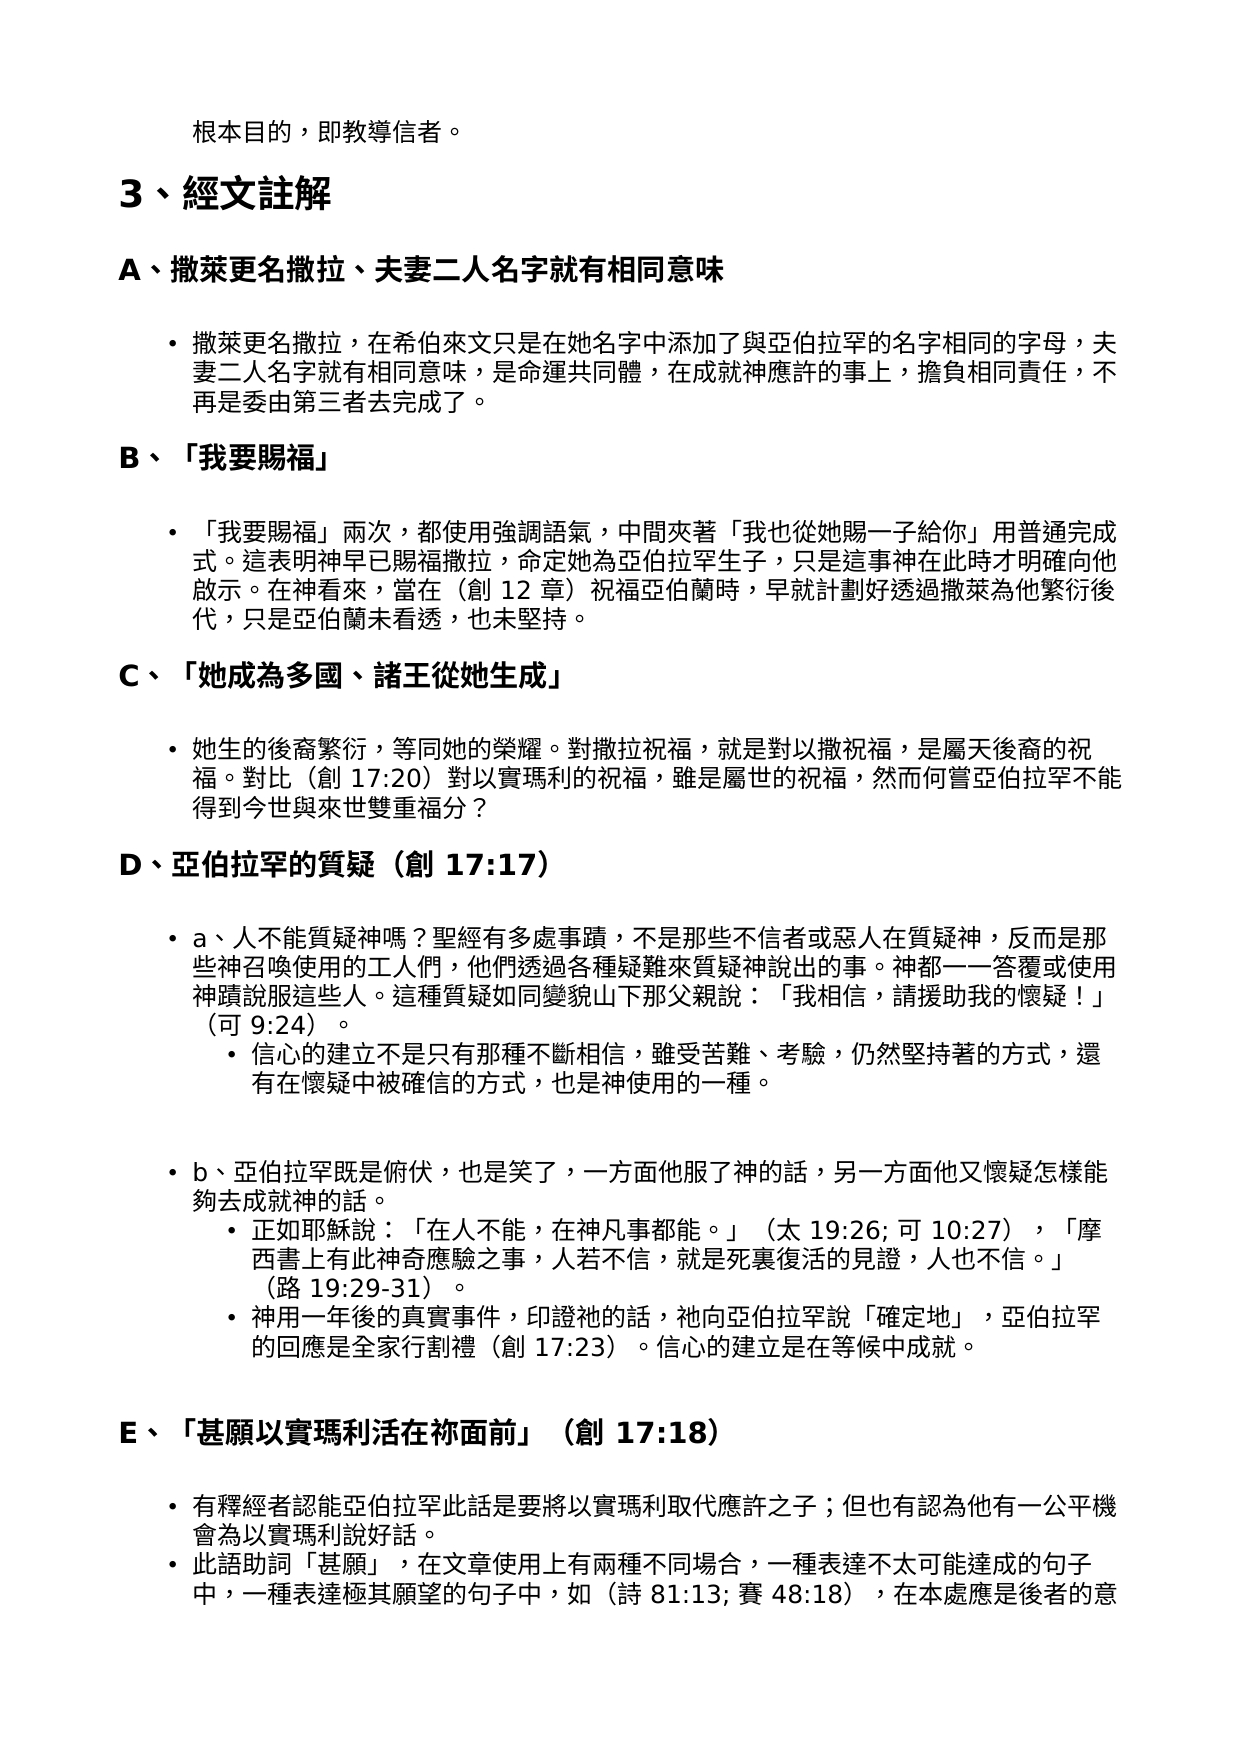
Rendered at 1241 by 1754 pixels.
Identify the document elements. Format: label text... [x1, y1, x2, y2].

list 「我要賜福」兩次，都使用強調語氣，中間夾著「我也從她賜一子給你」用普通完成式。這表明神早已賜福撒拉，命定她為亞伯拉罕生子，只是這事神在此時才明確向他啟示。在神看來，當在（創 12 章）祝福亞伯蘭時，早就計劃好透過撒萊為他繁衍後代，只是亞伯蘭未看透，也未堅持。 [177, 518, 1122, 634]
list 根本目的，即教導信者。 [177, 118, 1122, 147]
subtitle D、亞伯拉罕的質疑（創 17:17） [118, 848, 1122, 882]
subtitle 3、經文註解 [118, 172, 1122, 216]
list 撒萊更名撒拉，在希伯來文只是在她名字中添加了與亞伯拉罕的名字相同的字母，夫妻二人名字就有相同意味，是命運共同體，在成就神應許的事上，擔負相同責任，不再是委由第三者去完成了。 [177, 329, 1122, 417]
list 神用一年後的真實事件，印證祂的話，祂向亞伯拉罕說「確定地」，亞伯拉罕的回應是全家行割禮（創 17:23）。信心的建立是在等候中成就。 [236, 1304, 1122, 1362]
list 此語助詞「甚願」，在文章使用上有兩種不同場合，一種表達不太可能達成的句子中，一種表達極其願望的句子中，如（詩 81:13; 賽 48:18），在本處應是後者的意 [177, 1551, 1122, 1609]
list 信心的建立不是只有那種不斷相信，雖受苦難、考驗，仍然堅持著的方式，還有在懷疑中被確信的方式，也是神使用的一種。 [236, 1041, 1122, 1099]
subtitle E、「甚願以實瑪利活在祢面前」（創 17:18） [118, 1416, 1122, 1450]
list a、人不能質疑神嗎？聖經有多處事蹟，不是那些不信者或惡人在質疑神，反而是那些神召喚使用的工人們，他們透過各種疑難來質疑神說出的事。神都一一答覆或使用神蹟說服這些人。這種質疑如同變貌山下那父親說：「我相信，請援助我的懷疑！」（可 9:24）。 [177, 924, 1122, 1041]
list 有釋經者認能亞伯拉罕此話是要將以實瑪利取代應許之子；但也有認為他有一公平機會為以實瑪利說好話。 [177, 1492, 1122, 1551]
list b、亞伯拉罕既是俯伏，也是笑了，一方面他服了神的話，另一方面他又懷疑怎樣能夠去成就神的話。 [177, 1158, 1122, 1216]
list 她生的後裔繁衍，等同她的榮耀。對撒拉祝福，就是對以撒祝福，是屬天後裔的祝福。對比（創 17:20）對以實瑪利的祝福，雖是屬世的祝福，然而何嘗亞伯拉罕不能得到今世與來世雙重福分？ [177, 735, 1122, 823]
subtitle A、撒萊更名撒拉、夫妻二人名字就有相同意味 [118, 253, 1122, 287]
list 正如耶穌說：「在人不能，在神凡事都能。」（太 19:26; 可 10:27），「摩西書上有此神奇應驗之事，人若不信，就是死裏復活的見證，人也不信。」（路 19:29-31）。 [236, 1216, 1122, 1304]
subtitle C、「她成為多國、諸王從她生成」 [118, 659, 1122, 693]
subtitle B、「我要賜福」 [118, 442, 1122, 476]
